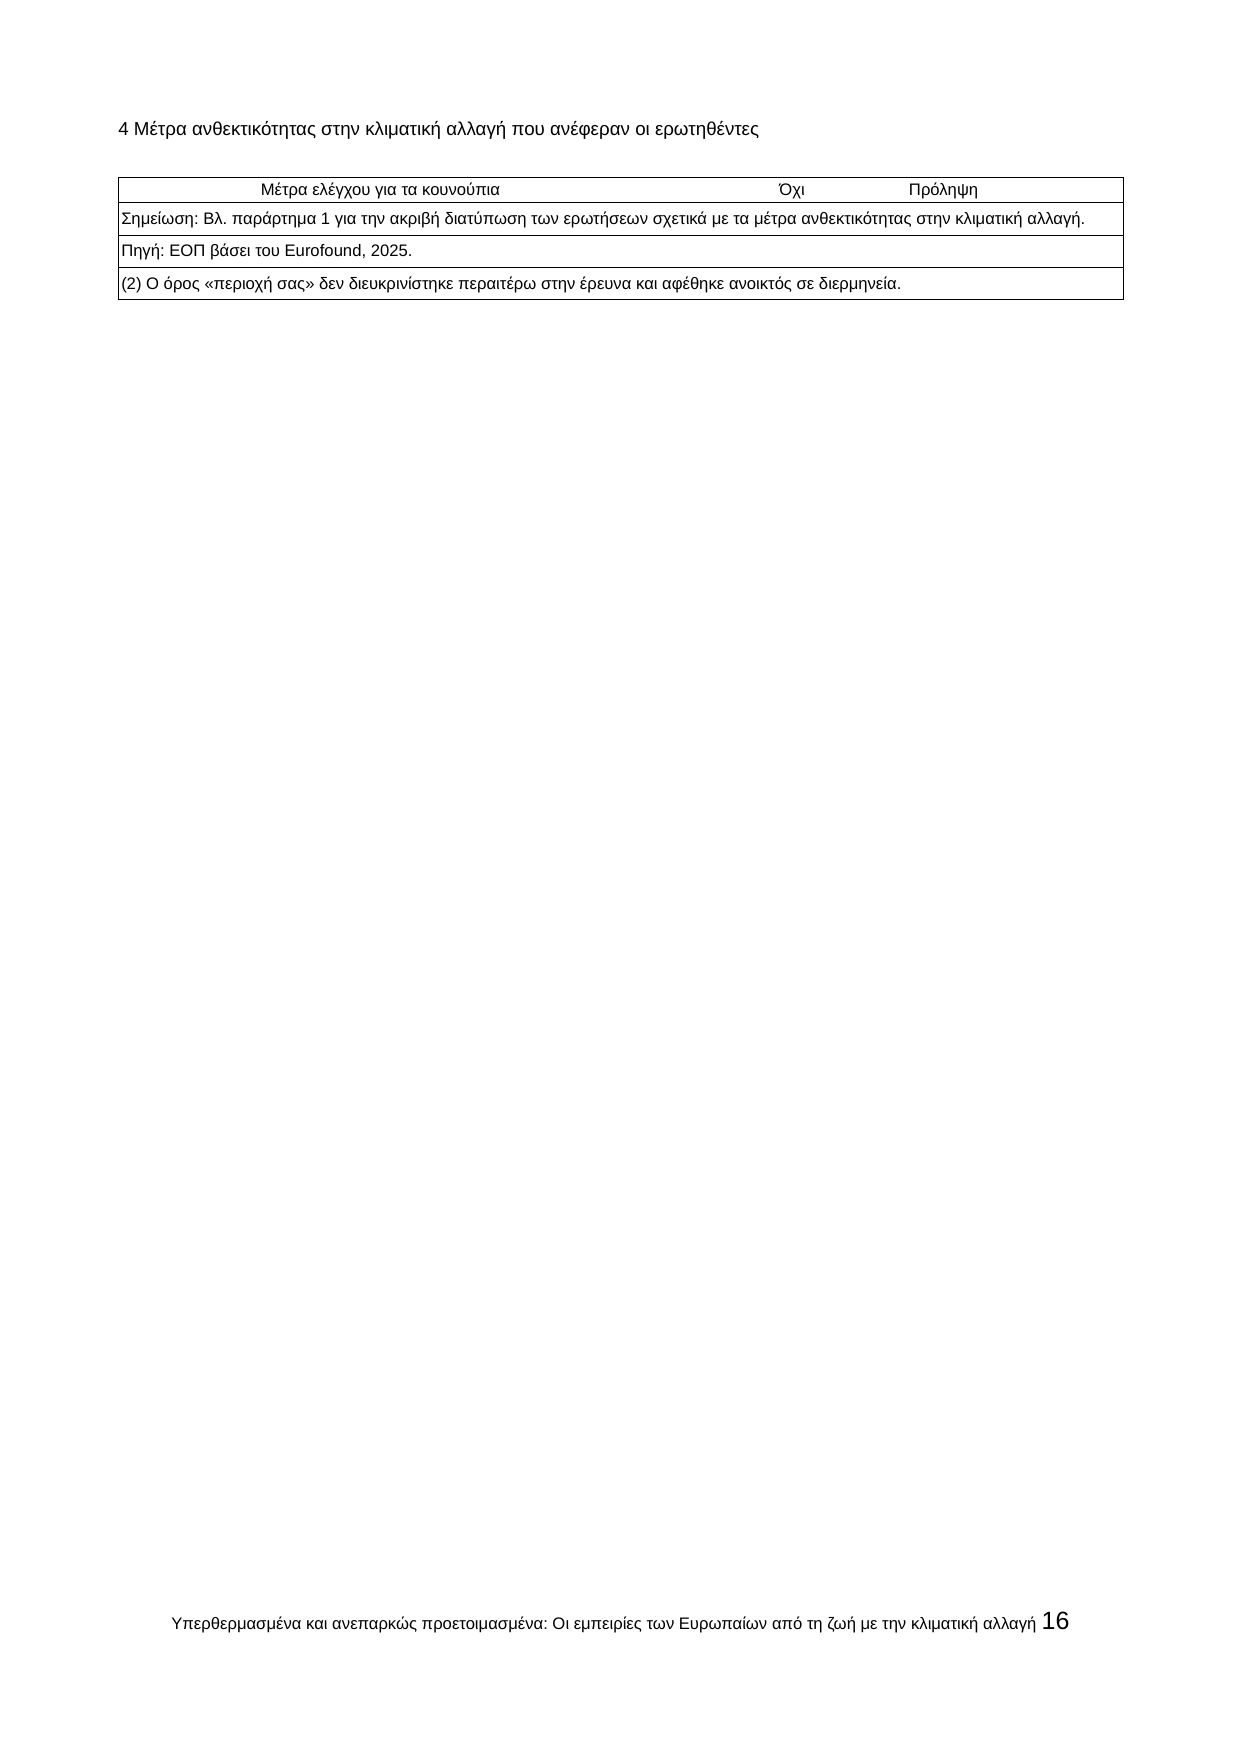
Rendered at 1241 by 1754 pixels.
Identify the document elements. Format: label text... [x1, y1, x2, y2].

table_cell Όχι [779, 178, 881, 202]
table_cell Πηγή: ΕΟΠ βάσει του Eurofound, 2025. [119, 236, 1123, 267]
table_cell Μέτρα ελέγχου για τα κουνούπια [261, 178, 749, 202]
table_cell [749, 178, 779, 202]
table_cell [881, 178, 909, 202]
table_cell (2) Ο όρος «περιοχή σας» δεν διευκρινίστηκε περαιτέρω στην έρευνα και αφέθηκε ανοικτός σε διερμηνεία. [119, 268, 1123, 299]
table_cell Πρόληψη [909, 178, 1123, 202]
table_cell Σημείωση: Βλ. παράρτημα 1 για την ακριβή διατύπωση των ερωτήσεων σχετικά με τα μέτρα ανθεκτικότητας στην κλιματική αλλαγή. [119, 203, 1123, 234]
